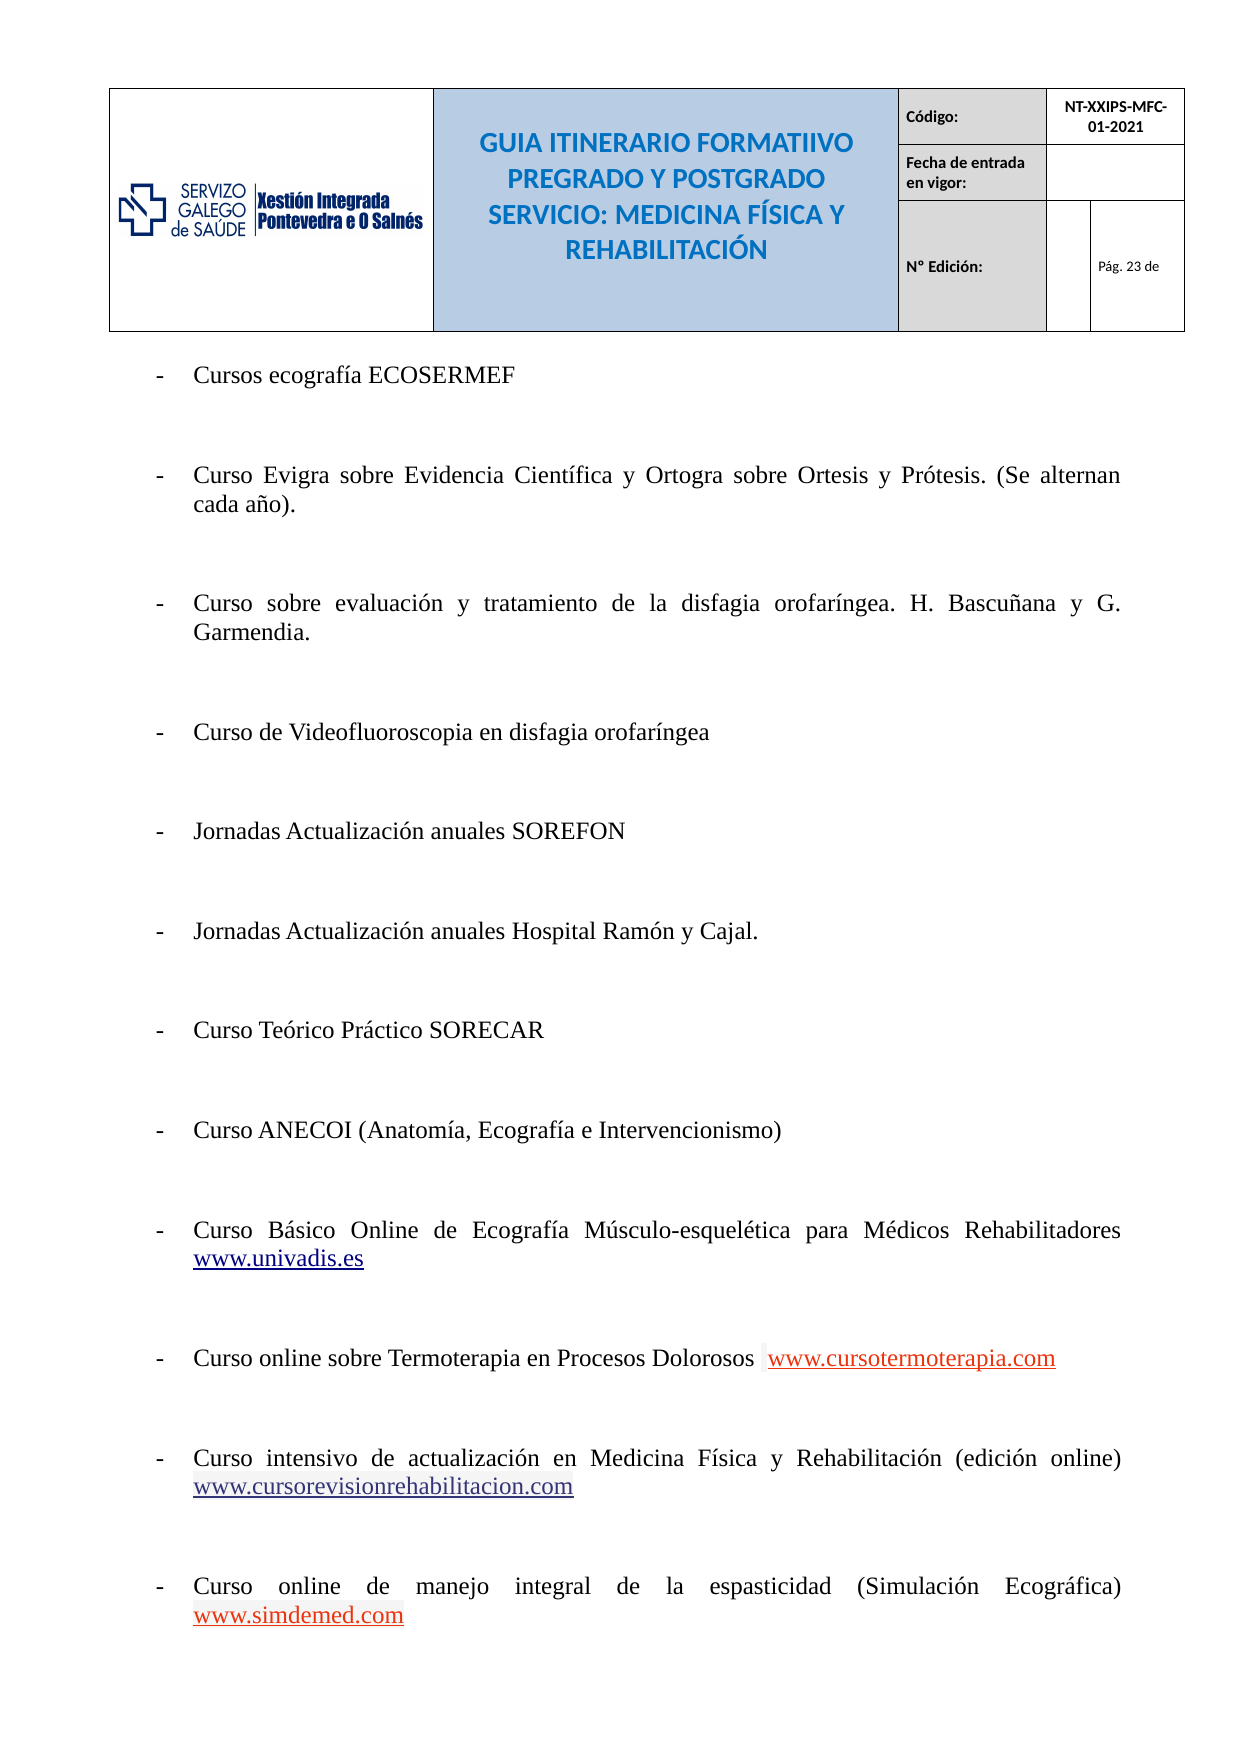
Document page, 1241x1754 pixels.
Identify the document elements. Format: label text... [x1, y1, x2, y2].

list Curso online de manejo integral de la espasticidad (Simulación Ecográfica) www.simdemed.com [156, 1571, 1122, 1628]
list Curso Evigra sobre Evidencia Científica y Ortogra sobre Ortesis y Prótesis. (Se alternan cada año). [156, 460, 1122, 518]
list Jornadas Actualización anuales Hospital Ramón y Cajal. [156, 916, 1122, 945]
list Curso online sobre Termoterapia en Procesos Dolorosos www.cursotermoterapia.com [156, 1343, 1122, 1372]
list Cursos ecografía ECOSERMEF [156, 361, 1122, 389]
list Curso ANECOI (Anatomía, Ecografía e Intervencionismo) [156, 1115, 1122, 1144]
picture [118, 183, 425, 237]
list Curso Teórico Práctico SORECAR [156, 1016, 1122, 1044]
list Curso intensivo de actualización en Medicina Física y Rehabilitación (edición online) www.cursorevisionrehabilitacion.com [156, 1443, 1122, 1500]
list Jornadas Actualización anuales SOREFON [156, 816, 1122, 845]
list Curso Básico Online de Ecografía Músculo-esquelética para Médicos Rehabilitadores www.univadis.es [156, 1215, 1122, 1272]
list Curso de Videofluoroscopia en disfagia orofaríngea [156, 717, 1122, 746]
list Curso sobre evaluación y tratamiento de la disfagia orofaríngea. H. Bascuñana y G. Garmendia. [156, 588, 1122, 646]
